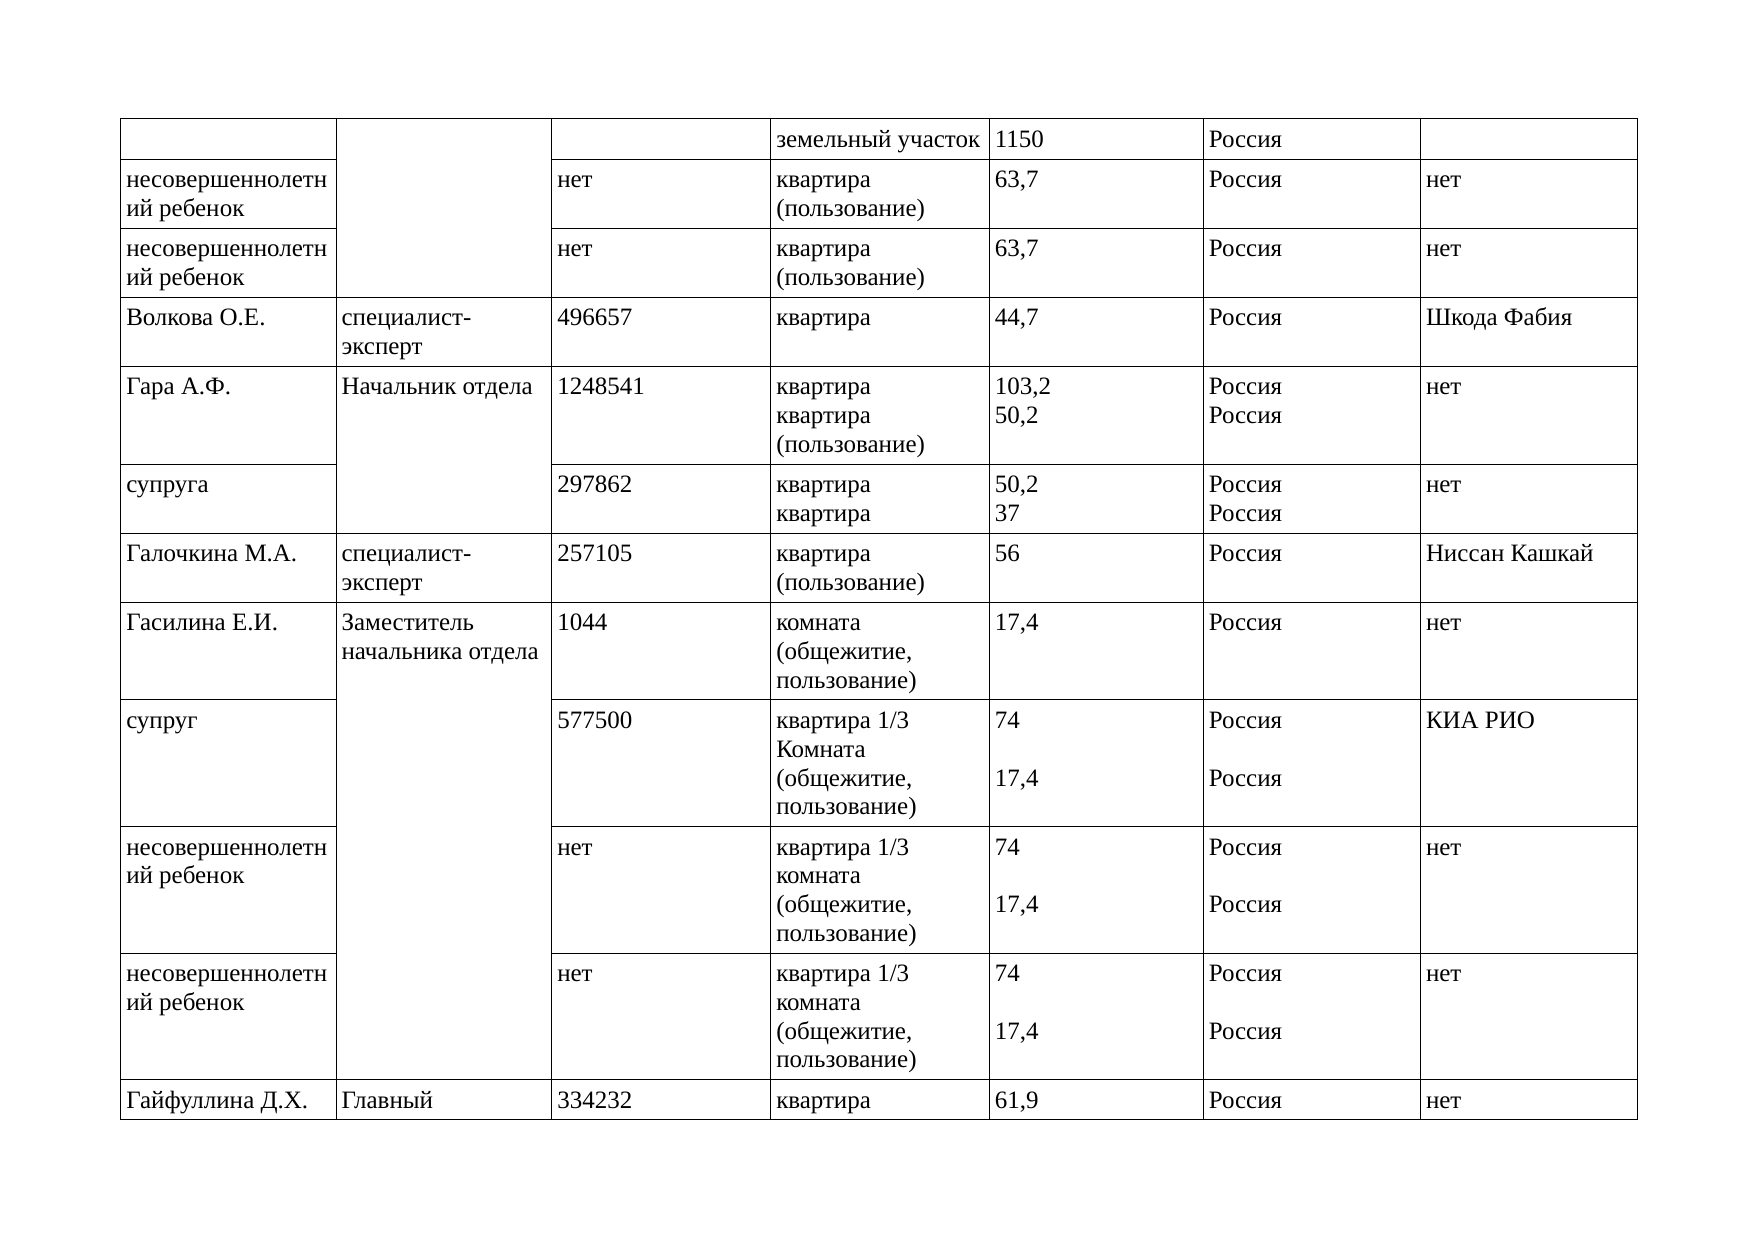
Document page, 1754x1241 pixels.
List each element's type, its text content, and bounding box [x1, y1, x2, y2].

table_cell Россия [1204, 119, 1420, 158]
table_cell нет [1421, 367, 1637, 463]
table_cell Россия Россия [1204, 700, 1420, 826]
table_cell 577500 [552, 700, 770, 826]
table_cell несовершеннолетний ребенок [121, 954, 336, 1079]
table_cell нет [552, 160, 770, 227]
table_cell нет [1421, 603, 1637, 699]
table_cell 334232 [552, 1080, 770, 1119]
table_cell 257105 [552, 534, 770, 602]
table_cell Галочкина М.А. [121, 534, 336, 602]
table_cell квартира [771, 1080, 989, 1119]
table_cell квартира (пользование) [771, 229, 989, 297]
table_cell специалист-эксперт [337, 534, 551, 602]
table_cell супруг [121, 700, 336, 826]
table_cell Шкода Фабия [1421, 298, 1637, 366]
table_cell [1421, 119, 1637, 158]
table_cell 74 17,4 [990, 700, 1203, 826]
table_cell квартира квартира (пользование) [771, 367, 989, 463]
table_cell Россия [1204, 1080, 1420, 1119]
table_cell квартира 1/3 комната (общежитие, пользование) [771, 827, 989, 952]
table_cell Гайфуллина Д.Х. [121, 1080, 336, 1119]
table_cell 44,7 [990, 298, 1203, 366]
table_cell 74 17,4 [990, 954, 1203, 1079]
table_cell 56 [990, 534, 1203, 602]
table_cell нет [552, 229, 770, 297]
table_cell [121, 119, 336, 158]
table_cell специалист-эксперт [337, 298, 551, 366]
table_cell Россия [1204, 298, 1420, 366]
table_cell Гасилина Е.И. [121, 603, 336, 699]
table_cell Заместитель начальника отдела [337, 603, 551, 1079]
table_cell комната (общежитие, пользование) [771, 603, 989, 699]
table_cell 61,9 [990, 1080, 1203, 1119]
table_cell Россия Россия [1204, 465, 1420, 532]
table_cell Гара А.Ф. [121, 367, 336, 463]
table_cell [337, 119, 551, 297]
table_cell Россия Россия [1204, 954, 1420, 1079]
table_cell земельный участок [771, 119, 989, 158]
table_cell нет [1421, 229, 1637, 297]
table_cell 297862 [552, 465, 770, 532]
table_cell несовершеннолетний ребенок [121, 229, 336, 297]
table_cell Начальник отдела [337, 367, 551, 532]
table_cell 1150 [990, 119, 1203, 158]
table_cell супруга [121, 465, 336, 532]
table_cell нет [1421, 1080, 1637, 1119]
table_cell несовершеннолетний ребенок [121, 827, 336, 952]
table_cell нет [1421, 827, 1637, 952]
table_cell [552, 119, 770, 158]
table_cell квартира (пользование) [771, 534, 989, 602]
table_cell нет [1421, 465, 1637, 532]
table_cell нет [1421, 954, 1637, 1079]
table_cell КИА РИО [1421, 700, 1637, 826]
table_cell несовершеннолетний ребенок [121, 160, 336, 227]
table_cell 1044 [552, 603, 770, 699]
table_cell Главный [337, 1080, 551, 1119]
table_cell 1248541 [552, 367, 770, 463]
table_cell Россия [1204, 229, 1420, 297]
table_cell 496657 [552, 298, 770, 366]
table_cell Россия [1204, 534, 1420, 602]
table_cell 63,7 [990, 160, 1203, 227]
table_cell Волкова О.Е. [121, 298, 336, 366]
table_cell квартира [771, 298, 989, 366]
table_cell 63,7 [990, 229, 1203, 297]
table_cell 103,2 50,2 [990, 367, 1203, 463]
table_cell нет [552, 954, 770, 1079]
table_cell Россия Россия [1204, 367, 1420, 463]
table_cell Россия [1204, 603, 1420, 699]
table_cell 50,2 37 [990, 465, 1203, 532]
table_cell Россия [1204, 160, 1420, 227]
table_cell квартира 1/3 комната (общежитие, пользование) [771, 954, 989, 1079]
table_cell Ниссан Кашкай [1421, 534, 1637, 602]
table_cell нет [1421, 160, 1637, 227]
table_cell квартира квартира [771, 465, 989, 532]
table_cell Россия Россия [1204, 827, 1420, 952]
table_cell квартира (пользование) [771, 160, 989, 227]
table_cell 74 17,4 [990, 827, 1203, 952]
table_cell 17,4 [990, 603, 1203, 699]
table_cell нет [552, 827, 770, 952]
table_cell квартира 1/3 Комната (общежитие, пользование) [771, 700, 989, 826]
